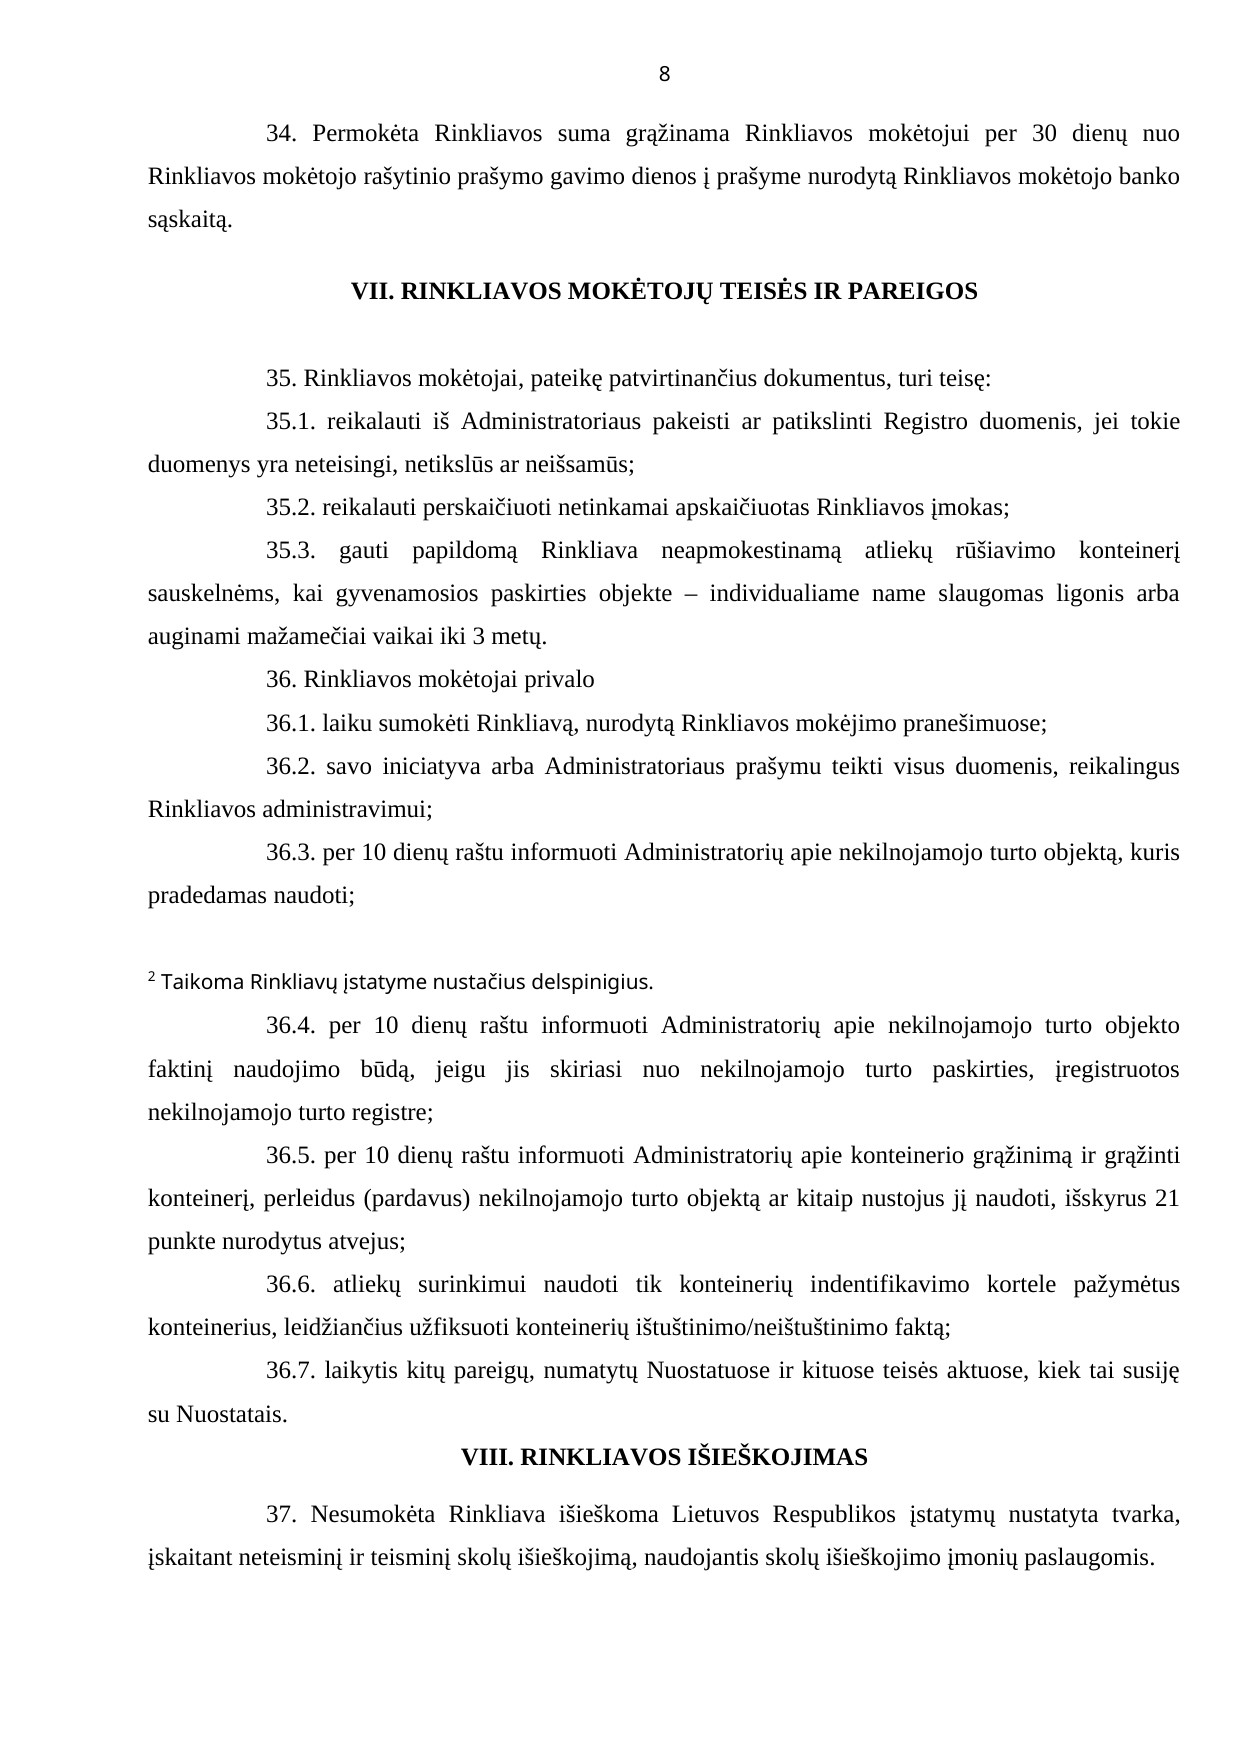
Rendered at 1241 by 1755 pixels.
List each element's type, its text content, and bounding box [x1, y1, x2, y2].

text 36.7. laikytis kitų pareigų, numatytų Nuostatuose ir kituose teisės aktuose, kiek tai susiję su Nuostatais. [148, 1356, 1181, 1427]
text 37. Nesumokėta Rinkliava išieškoma Lietuvos Respublikos įstatymų nustatyta tvarka, įskaitant neteisminį ir teisminį skolų išieškojimą, naudojantis skolų išieškojimo įmonių paslaugomis. [148, 1499, 1181, 1571]
text 35.3. gauti papildomą Rinkliava neapmokestinamą atliekų rūšiavimo konteinerį sauskelnėms, kai gyvenamosios paskirties objekte – individualiame name slaugomas ligonis arba auginami mažamečiai vaikai iki 3 metų. [148, 535, 1181, 650]
text 36.1. laiku sumokėti Rinkliavą, nurodytą Rinkliavos mokėjimo pranešimuose; [148, 708, 1181, 736]
text 35. Rinkliavos mokėtojai, pateikę patvirtinančius dokumentus, turi teisę: [148, 363, 1181, 391]
text 35.2. reikalauti perskaičiuoti netinkamai apskaičiuotas Rinkliavos įmokas; [148, 492, 1181, 521]
text 2 Taikoma Rinkliavų įstatyme nustačius delspinigius. [148, 966, 1181, 996]
text 34. Permokėta Rinkliavos suma grąžinama Rinkliavos mokėtojui per 30 dienų nuo Rinkliavos mokėtojo rašytinio prašymo gavimo dienos į prašyme nurodytą Rinkliavos mokėtojo banko sąskaitą. [148, 118, 1181, 233]
text 36. Rinkliavos mokėtojai privalo [148, 664, 1181, 693]
text 36.6. atliekų surinkimui naudoti tik konteinerių indentifikavimo kortele pažymėtus konteinerius, leidžiančius užfiksuoti konteinerių ištuštinimo/neištuštinimo faktą; [148, 1269, 1181, 1341]
text VII. RINKLIAVOS MOKĖTOJŲ TEISĖS IR PAREIGOS [148, 276, 1181, 305]
text 36.4. per 10 dienų raštu informuoti Administratorių apie nekilnojamojo turto objekto faktinį naudojimo būdą, jeigu jis skiriasi nuo nekilnojamojo turto paskirties, įregistruotos nekilnojamojo turto registre; [148, 1011, 1181, 1126]
text VIII. RINKLIAVOS IŠIEŠKOJIMAS [148, 1442, 1181, 1471]
text 36.3. per 10 dienų raštu informuoti Administratorių apie nekilnojamojo turto objektą, kuris pradedamas naudoti; [148, 837, 1181, 909]
text 35.1. reikalauti iš Administratoriaus pakeisti ar patikslinti Registro duomenis, jei tokie duomenys yra neteisingi, netikslūs ar neišsamūs; [148, 406, 1181, 478]
text 36.5. per 10 dienų raštu informuoti Administratorių apie konteinerio grąžinimą ir grąžinti konteinerį, perleidus (pardavus) nekilnojamojo turto objektą ar kitaip nustojus jį naudoti, išskyrus 21 punkte nurodytus atvejus; [148, 1140, 1181, 1255]
text 36.2. savo iniciatyva arba Administratoriaus prašymu teikti visus duomenis, reikalingus Rinkliavos administravimui; [148, 751, 1181, 823]
